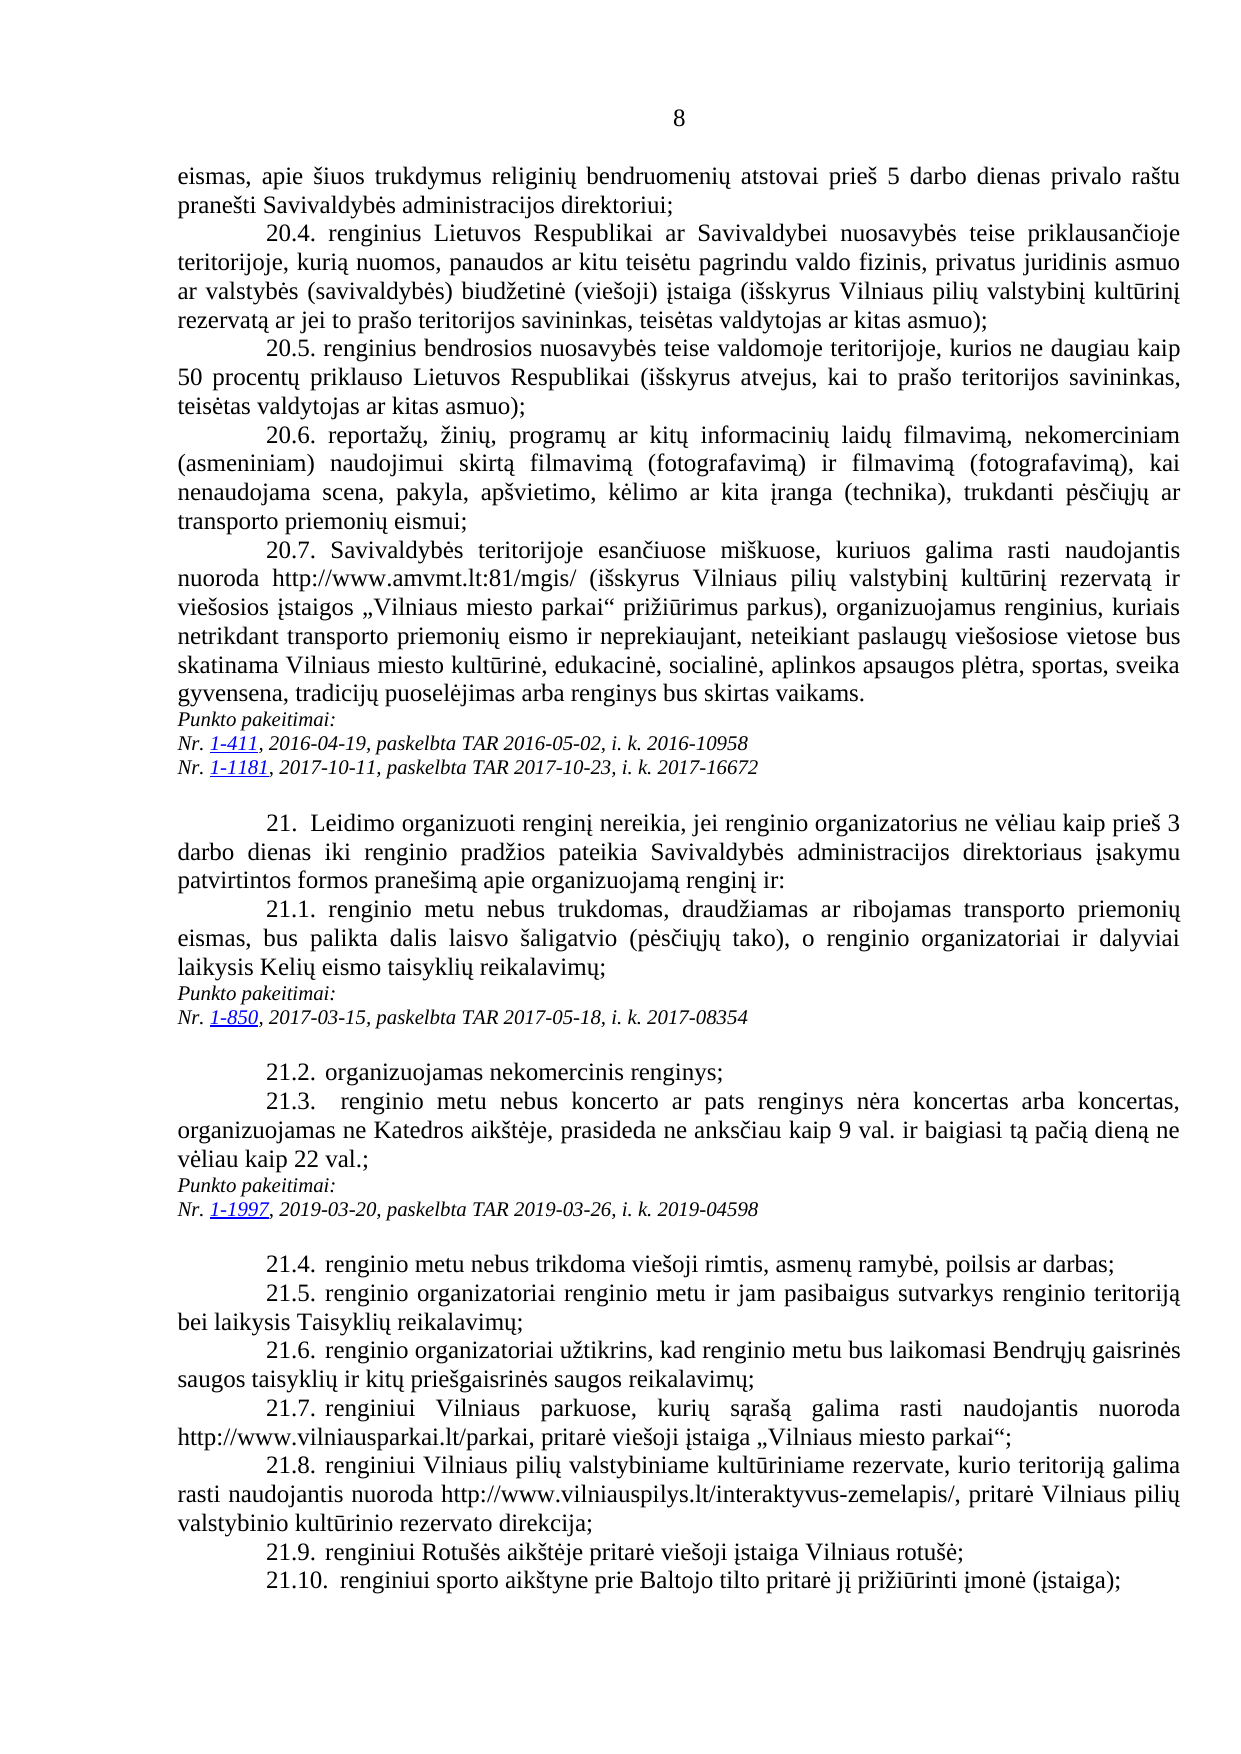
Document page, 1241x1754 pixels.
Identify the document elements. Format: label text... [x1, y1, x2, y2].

text Punkto pakeitimai: [177, 707, 1181, 731]
text 20.7. Savivaldybės teritorijoje esančiuose miškuose, kuriuos galima rasti naudojantis nuoroda http://www.amvmt.lt:81/mgis/ (išskyrus Vilniaus pilių valstybinį kultūrinį rezervatą ir viešosios įstaigos „Vilniaus miesto parkai“ prižiūrimus parkus), organizuojamus renginius, kuriais netrikdant transporto priemonių eismo ir neprekiaujant, neteikiant paslaugų viešosiose vietose bus skatinama Vilniaus miesto kultūrinė, edukacinė, socialinė, aplinkos apsaugos plėtra, sportas, sveika gyvensena, tradicijų puoselėjimas arba renginys bus skirtas vaikams. [177, 535, 1181, 707]
text 21. Leidimo organizuoti renginį nereikia, jei renginio organizatorius ne vėliau kaip prieš 3 darbo dienas iki renginio pradžios pateikia Savivaldybės administracijos direktoriaus įsakymu patvirtintos formos pranešimą apie organizuojamą renginį ir: [177, 808, 1181, 894]
text 21.7. renginiui Vilniaus parkuose, kurių sąrašą galima rasti naudojantis nuoroda http://www.vilniausparkai.lt/parkai, pritarė viešoji įstaiga „Vilniaus miesto parkai“; [177, 1393, 1181, 1451]
text 21.3. renginio metu nebus koncerto ar pats renginys nėra koncertas arba koncertas, organizuojamas ne Katedros aikštėje, prasideda ne anksčiau kaip 9 val. ir baigiasi tą pačią dieną ne vėliau kaip 22 val.; [177, 1086, 1181, 1172]
text Nr. 1-1997, 2019-03-20, paskelbta TAR 2019-03-26, i. k. 2019-04598 [177, 1197, 1181, 1221]
text 20.4. renginius Lietuvos Respublikai ar Savivaldybei nuosavybės teise priklausančioje teritorijoje, kurią nuomos, panaudos ar kitu teisėtu pagrindu valdo fizinis, privatus juridinis asmuo ar valstybės (savivaldybės) biudžetinė (viešoji) įstaiga (išskyrus Vilniaus pilių valstybinį kultūrinį rezervatą ar jei to prašo teritorijos savininkas, teisėtas valdytojas ar kitas asmuo); [177, 218, 1181, 333]
text 20.5. renginius bendrosios nuosavybės teise valdomoje teritorijoje, kurios ne daugiau kaip 50 procentų priklauso Lietuvos Respublikai (išskyrus atvejus, kai to prašo teritorijos savininkas, teisėtas valdytojas ar kitas asmuo); [177, 333, 1181, 420]
text 21.6. renginio organizatoriai užtikrins, kad renginio metu bus laikomasi Bendrųjų gaisrinės saugos taisyklių ir kitų priešgaisrinės saugos reikalavimų; [177, 1336, 1181, 1393]
text 21.10. renginiui sporto aikštyne prie Baltojo tilto pritarė jį prižiūrinti įmonė (įstaiga); [177, 1566, 1181, 1594]
text 21.4. renginio metu nebus trikdoma viešoji rimtis, asmenų ramybė, poilsis ar darbas; [177, 1249, 1181, 1278]
text 21.2. organizuojamas nekomercinis renginys; [177, 1057, 1181, 1086]
text 21.9. renginiui Rotušės aikštėje pritarė viešoji įstaiga Vilniaus rotušė; [177, 1537, 1181, 1566]
text Nr. 1-1181, 2017-10-11, paskelbta TAR 2017-10-23, i. k. 2017-16672 [177, 755, 1181, 779]
text 20.6. reportažų, žinių, programų ar kitų informacinių laidų filmavimą, nekomerciniam (asmeniniam) naudojimui skirtą filmavimą (fotografavimą) ir filmavimą (fotografavimą), kai nenaudojama scena, pakyla, apšvietimo, kėlimo ar kita įranga (technika), trukdanti pėsčiųjų ar transporto priemonių eismui; [177, 420, 1181, 535]
text Nr. 1-850, 2017-03-15, paskelbta TAR 2017-05-18, i. k. 2017-08354 [177, 1005, 1181, 1029]
text 21.1. renginio metu nebus trukdomas, draudžiamas ar ribojamas transporto priemonių eismas, bus palikta dalis laisvo šaligatvio (pėsčiųjų tako), o renginio organizatoriai ir dalyviai laikysis Kelių eismo taisyklių reikalavimų; [177, 894, 1181, 981]
text 21.8. renginiui Vilniaus pilių valstybiniame kultūriniame rezervate, kurio teritoriją galima rasti naudojantis nuoroda http://www.vilniauspilys.lt/interaktyvus-zemelapis/, pritarė Vilniaus pilių valstybinio kultūrinio rezervato direkcija; [177, 1451, 1181, 1537]
text Punkto pakeitimai: [177, 981, 1181, 1005]
text 21.5. renginio organizatoriai renginio metu ir jam pasibaigus sutvarkys renginio teritoriją bei laikysis Taisyklių reikalavimų; [177, 1278, 1181, 1336]
text eismas, apie šiuos trukdymus religinių bendruomenių atstovai prieš 5 darbo dienas privalo raštu pranešti Savivaldybės administracijos direktoriui; [177, 161, 1181, 218]
text Nr. 1-411, 2016-04-19, paskelbta TAR 2016-05-02, i. k. 2016-10958 [177, 731, 1181, 755]
text Punkto pakeitimai: [177, 1172, 1181, 1197]
